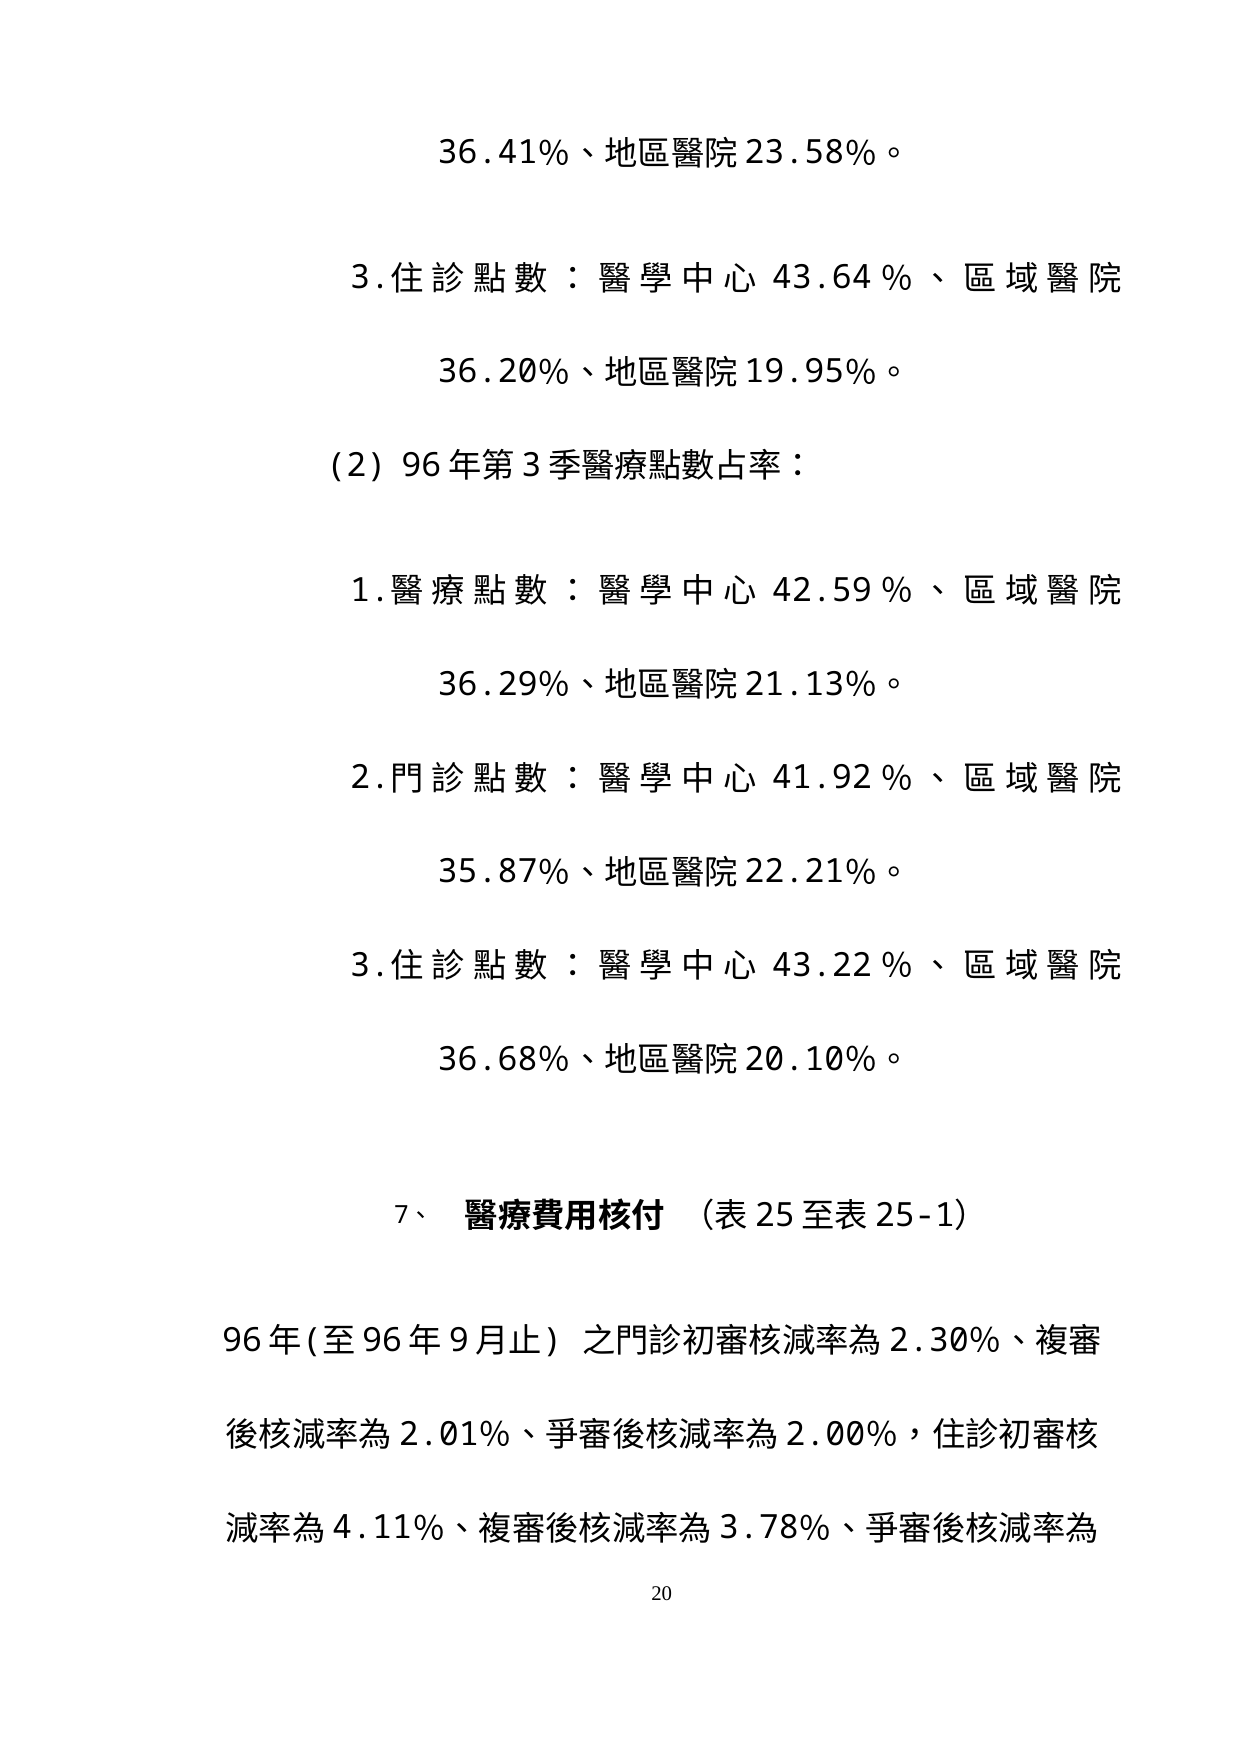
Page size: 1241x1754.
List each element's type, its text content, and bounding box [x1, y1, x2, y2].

list 醫療費用核付 （表25至表25-1） [393, 1172, 1122, 1234]
list 96年第3季醫療點數占率： [326, 422, 1128, 484]
list 36.41％、地區醫院23.58％。 [350, 109, 1122, 172]
list 門診點數：醫學中心41.92％、區域醫院35.87％、地區醫院22.21％。 [350, 734, 1122, 890]
text 96年(至96年9月止) 之門診初審核減率為2.30％、複審後核減率為2.01％、爭審後核減率為2.00％，住診初審核減率為4.11％、複審後核減率為3.78％、爭審後核減率為 [222, 1297, 1122, 1547]
list 住診點數：醫學中心43.64％、區域醫院36.20％、地區醫院19.95％。 [350, 234, 1122, 390]
list 住診點數：醫學中心43.22％、區域醫院36.68％、地區醫院20.10％。 [350, 922, 1122, 1078]
list 醫療點數：醫學中心42.59％、區域醫院36.29％、地區醫院21.13％。 [350, 547, 1122, 703]
